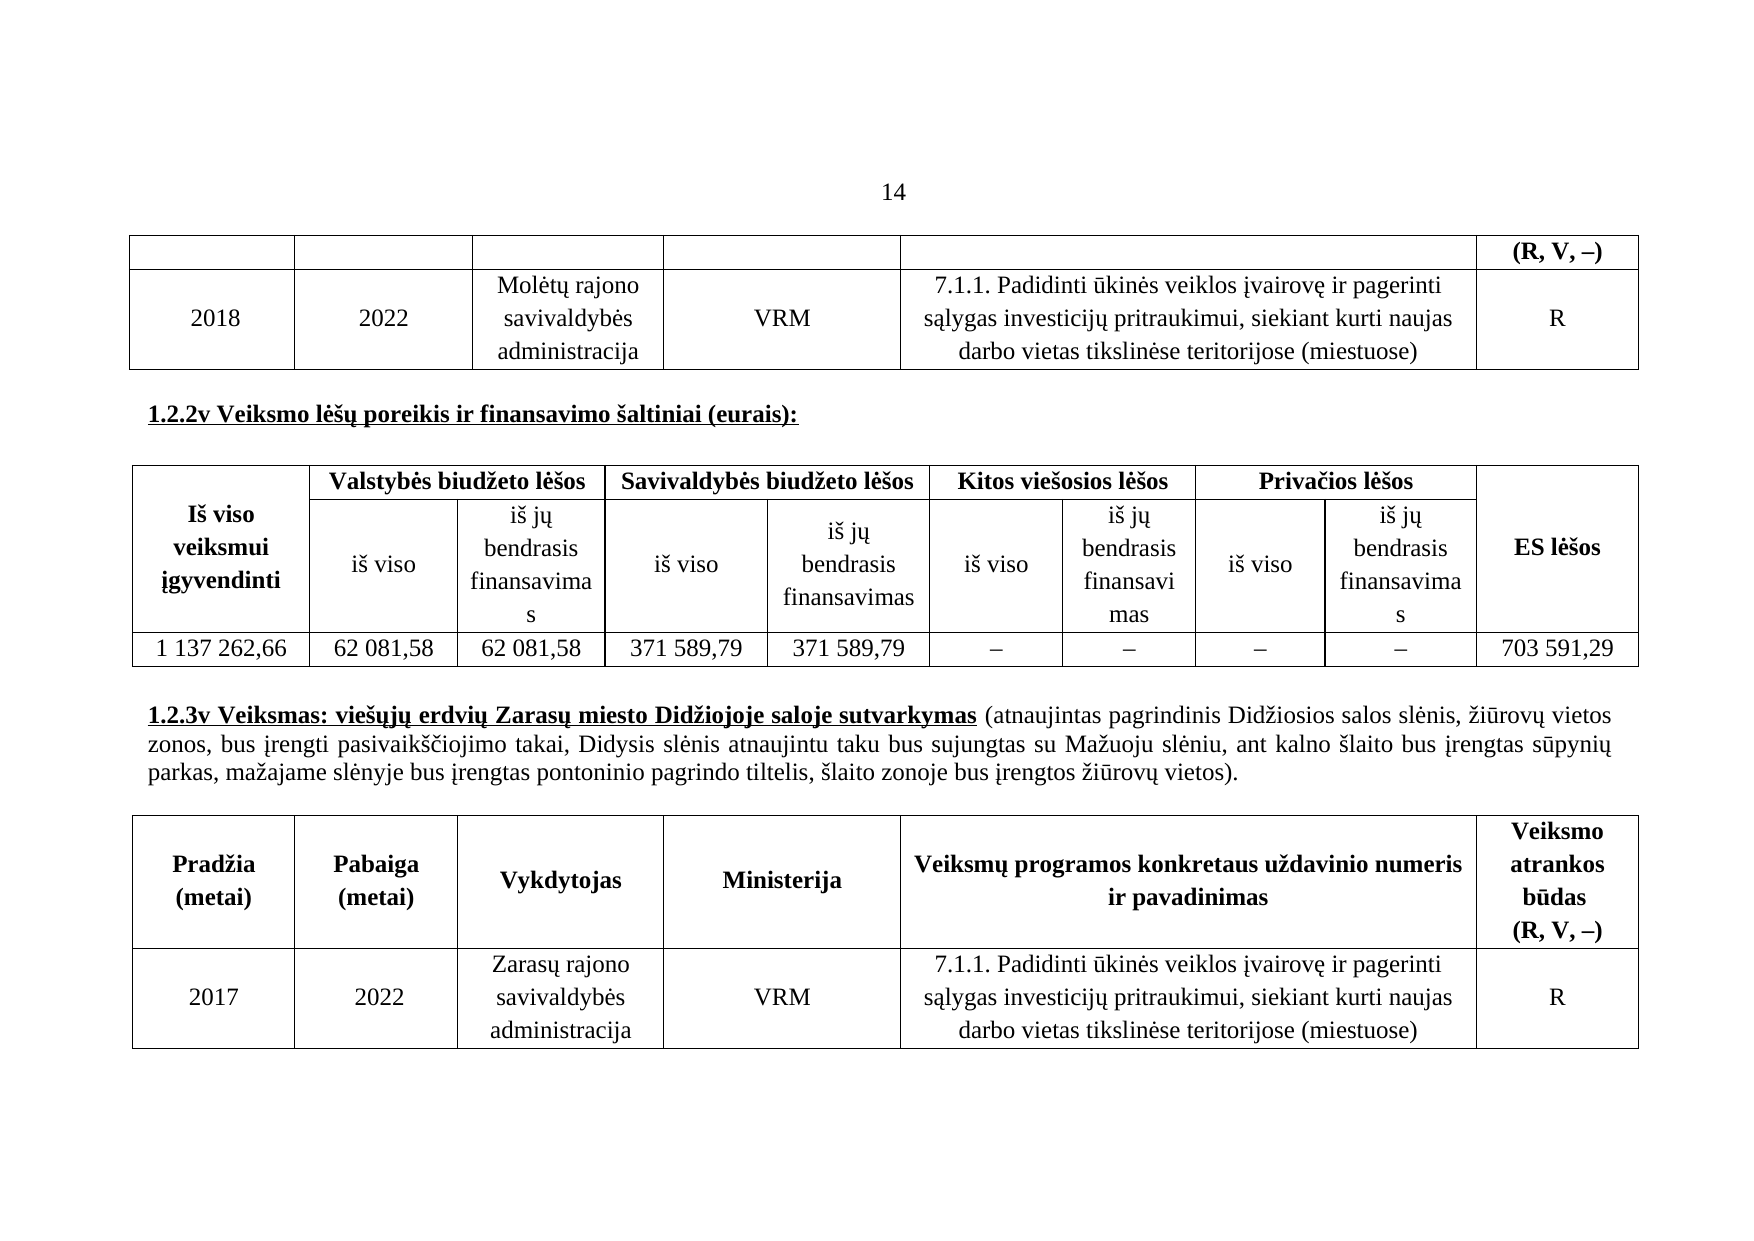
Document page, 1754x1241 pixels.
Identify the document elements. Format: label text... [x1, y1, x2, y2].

table_header Veiksmo atrankos būdas (R, V, –) [1477, 816, 1638, 948]
table_cell iš jų bendrasis finansavimas [1326, 500, 1476, 632]
table_header [295, 236, 472, 269]
table_cell iš jų bendrasis finansavimas [768, 500, 929, 632]
table_cell 371 589,79 [606, 633, 767, 666]
table_header Savivaldybės biudžeto lėšos [606, 466, 929, 499]
table_header Pradžia (metai) [133, 816, 294, 948]
table_header [901, 236, 1476, 269]
table_cell 2018 [130, 270, 294, 369]
table_cell Zarasų rajono savivaldybės administracija [458, 949, 663, 1048]
table_header [473, 236, 663, 269]
table_cell R [1477, 949, 1638, 1048]
table_cell 703 591,29 [1477, 633, 1638, 666]
table_header Privačios lėšos [1196, 466, 1476, 499]
text 1.2.3v Veiksmas: viešųjų erdvių Zarasų miesto Didžiojoje saloje sutvarkymas (atnaujintas pagrindinis Didžiosios salos slėnis, žiūrovų vietos zonos, bus įrengti pasivaikščiojimo takai, Didysis slėnis atnaujintu taku bus sujungtas su Mažuoju slėniu, ant kalno šlaito bus įrengtas sūpynių parkas, mažajame slėnyje bus įrengtas pontoninio pagrindo tiltelis, šlaito zonoje bus įrengtos žiūrovų vietos). [148, 700, 1613, 786]
table_cell iš viso [310, 500, 457, 632]
table_cell – [1196, 633, 1324, 666]
table_header [664, 236, 900, 269]
table_cell 7.1.1. Padidinti ūkinės veiklos įvairovę ir pagerinti sąlygas investicijų pritraukimui, siekiant kurti naujas darbo vietas tikslinėse teritorijose (miestuose) [901, 949, 1476, 1048]
table_header Iš viso veiksmui įgyvendinti [133, 466, 309, 632]
table_cell iš viso [930, 500, 1062, 632]
table_cell VRM [664, 949, 900, 1048]
table_cell 7.1.1. Padidinti ūkinės veiklos įvairovę ir pagerinti sąlygas investicijų pritraukimui, siekiant kurti naujas darbo vietas tikslinėse teritorijose (miestuose) [901, 270, 1476, 369]
table_header Vykdytojas [458, 816, 663, 948]
table_header [130, 236, 294, 269]
table_header (R, V, –) [1477, 236, 1638, 269]
table_header Veiksmų programos konkretaus uždavinio numeris ir pavadinimas [901, 816, 1476, 948]
table_cell 1 137 262,66 [133, 633, 309, 666]
table_cell 371 589,79 [768, 633, 929, 666]
table_cell Molėtų rajono savivaldybės administracija [473, 270, 663, 369]
table_header ES lėšos [1477, 466, 1638, 632]
table_cell – [930, 633, 1062, 666]
table_cell 62 081,58 [310, 633, 457, 666]
table_cell iš jų bendrasis finansavimas [1063, 500, 1195, 632]
table_cell 2022 [295, 270, 472, 369]
table_cell – [1063, 633, 1195, 666]
text 1.2.2v Veiksmo lėšų poreikis ir finansavimo šaltiniai (eurais): [118, 399, 1668, 427]
table_header Ministerija [664, 816, 900, 948]
table_cell 2017 [133, 949, 294, 1048]
table_cell 62 081,58 [458, 633, 604, 666]
table_cell – [1326, 633, 1476, 666]
table_header Valstybės biudžeto lėšos [310, 466, 604, 499]
table_cell VRM [664, 270, 900, 369]
table_cell iš jų bendrasis finansavimas [458, 500, 604, 632]
table_cell R [1477, 270, 1638, 369]
table_header Pabaiga (metai) [295, 816, 457, 948]
table_header Kitos viešosios lėšos [930, 466, 1195, 499]
table_cell iš viso [1196, 500, 1324, 632]
table_cell 2022 [295, 949, 457, 1048]
table_cell iš viso [606, 500, 767, 632]
